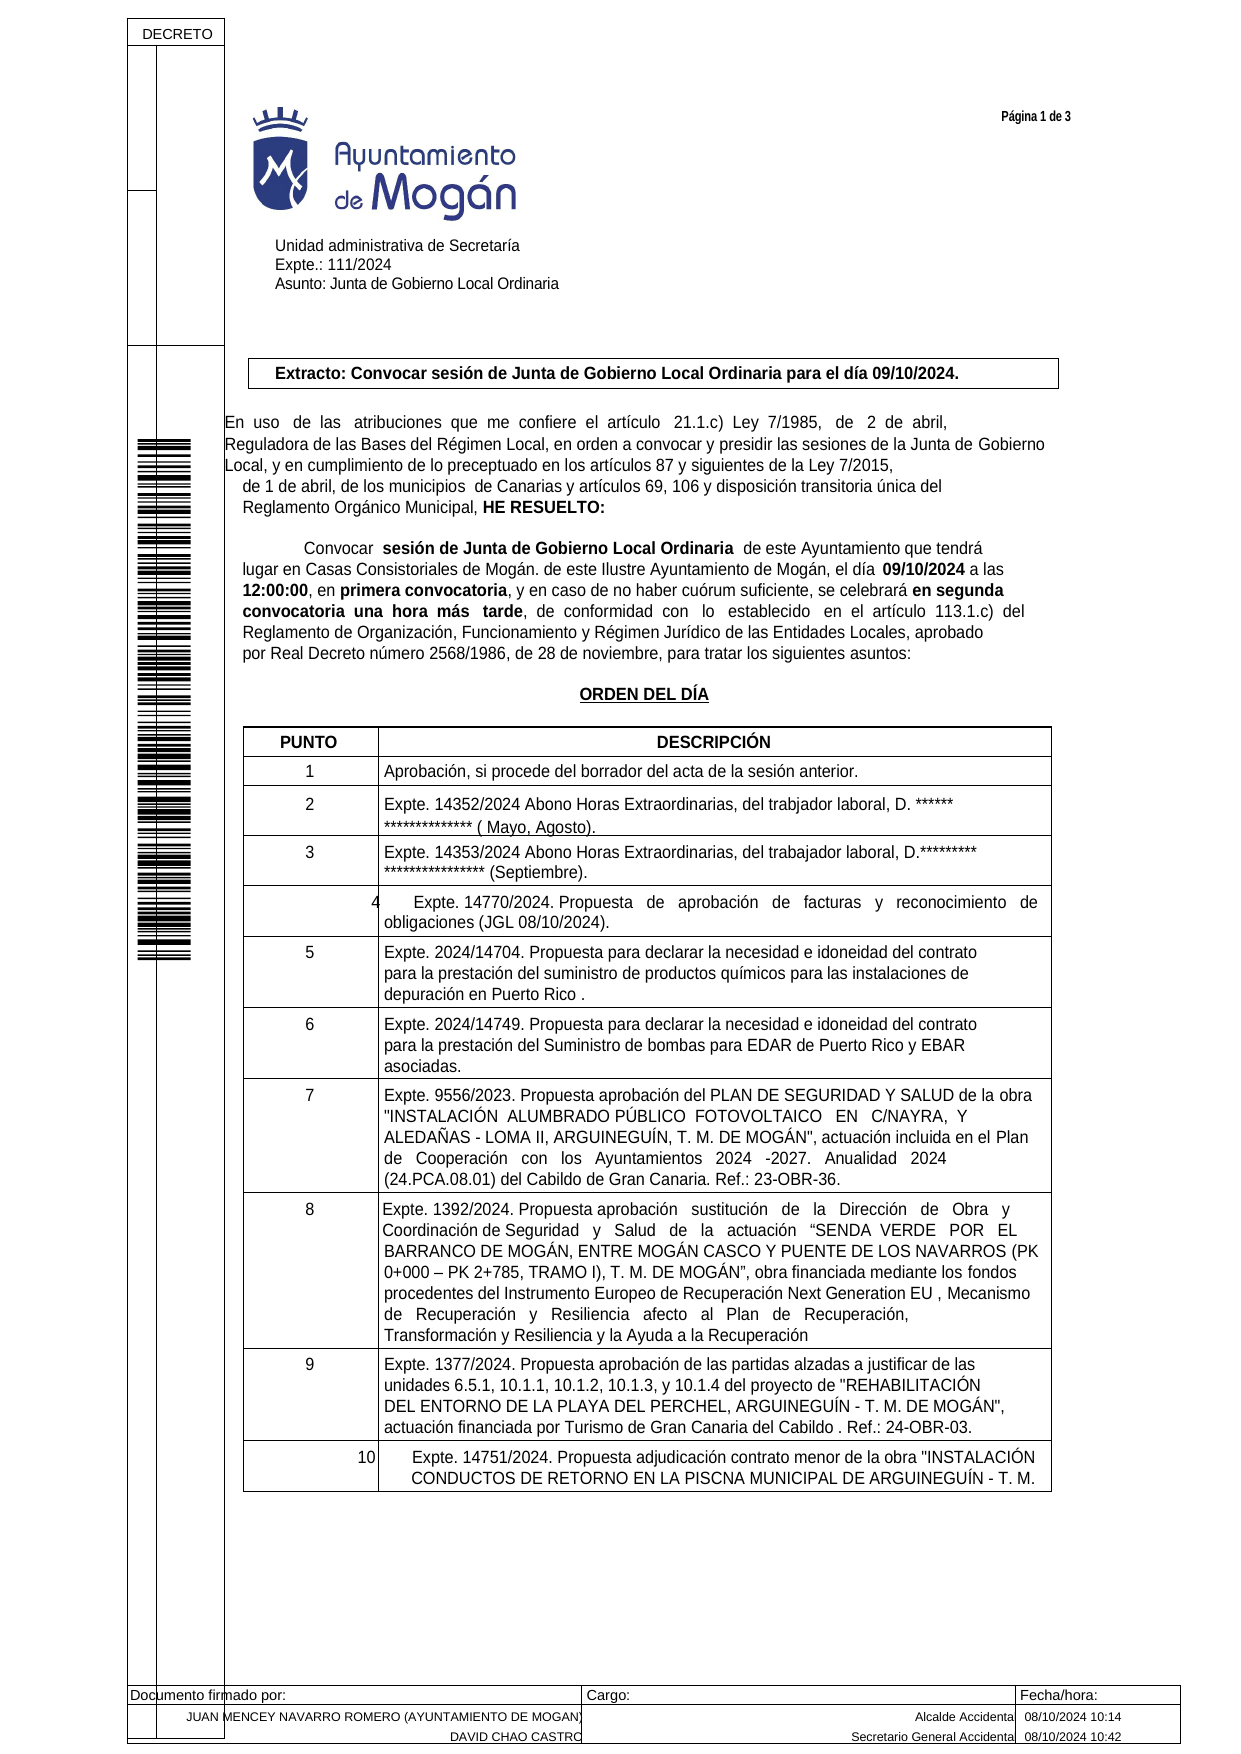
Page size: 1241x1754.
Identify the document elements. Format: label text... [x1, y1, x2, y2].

text de 1 de abril, de los municipios de Canarias y artículos 69, 106 y disposición transitoria única del Reglamento Orgánico Municipal, HE RESUELTO: [242, 475, 1072, 517]
table_cell [128, 346, 156, 1738]
table_cell Expte. 14353/2024 Abono Horas Extraordinarias, del trabajador laboral, D.********* **************** (Septiembre). [379, 836, 1051, 885]
table_cell 5 [244, 937, 378, 1007]
table_cell 4 [244, 886, 378, 936]
text En uso de las atribuciones que me confiere el artículo 21.1.c) Ley 7/1985, de 2 de abril, Reguladora de las Bases del Régimen Local, en orden a convocar y presidir las sesiones de la Junta de Gobierno Local, y en cumplimiento de lo preceptuado en los artículos 87 y siguientes de la Ley 7/2015, [225, 412, 1072, 475]
table_cell Expte. 1377/2024. Propuesta aprobación de las partidas alzadas a justificar de las unidades 6.5.1, 10.1.1, 10.1.2, 10.1.3, y 10.1.4 del proyecto de "REHABILITACIÓN DEL ENTORNO DE LA PLAYA DEL PERCHEL, ARGUINEGUÍN - T. M. DE MOGÁN", actuación financiada por Turismo de Gran Canaria del Cabildo . Ref.: 24-OBR-03. [379, 1349, 1051, 1440]
table_cell 08/10/2024 10:14 08/10/2024 10:42 [1016, 1705, 1180, 1743]
table_cell Expte. 14352/2024 Abono Horas Extraordinarias, del trabjador laboral, D. ****** ************** ( Mayo, Agosto). [379, 786, 1051, 835]
table_cell 9 [244, 1349, 378, 1440]
table_cell 2 [244, 786, 378, 835]
table_header PUNTO [244, 728, 378, 756]
table_cell [157, 46, 224, 344]
table_cell [157, 346, 224, 1738]
table_header DESCRIPCIÓN [379, 728, 1051, 756]
table_cell Expte. 9556/2023. Propuesta aprobación del PLAN DE SEGURIDAD Y SALUD de la obra "INSTALACIÓN ALUMBRADO PÚBLICO FOTOVOLTAICO EN C/NAYRA, Y ALEDAÑAS - LOMA II, ARGUINEGUÍN, T. M. DE MOGÁN", actuación incluida en el Plan de Cooperación con los Ayuntamientos 2024 -2027. Anualidad 2024 (24.PCA.08.01) del Cabildo de Gran Canaria. Ref.: 23-OBR-36. [379, 1079, 1051, 1192]
table_cell Aprobación, si procede del borrador del acta de la sesión anterior. [379, 757, 1051, 785]
picture [252, 107, 516, 226]
table_header DECRETO [128, 19, 224, 44]
table_cell 1 [244, 757, 378, 785]
table_cell [128, 191, 156, 344]
text Extracto: Convocar sesión de Junta de Gobierno Local Ordinaria para el día 09/10/2024. [275, 363, 1058, 383]
table_cell [128, 46, 156, 190]
table_cell Expte. 14770/2024. Propuesta de aprobación de facturas y reconocimiento de obligaciones (JGL 08/10/2024). [379, 886, 1051, 936]
table_cell Alcalde Accidental Secretario General Accidental [582, 1705, 1015, 1743]
table_cell Expte. 1392/2024. Propuesta aprobación sustitución de la Dirección de Obra y Coordinación de Seguridad y Salud de la actuación “SENDA VERDE POR EL BARRANCO DE MOGÁN, ENTRE MOGÁN CASCO Y PUENTE DE LOS NAVARROS (PK 0+000 – PK 2+785, TRAMO I), T. M. DE MOGÁN”, obra financiada mediante los fondos procedentes del Instrumento Europeo de Recuperación Next Generation EU , Mecanismo de Recuperación y Resiliencia afecto al Plan de Recuperación, Transformación y Resiliencia y la Ayuda a la Recuperación [379, 1193, 1051, 1348]
text por Real Decreto número 2568/1986, de 28 de noviembre, para tratar los siguientes asuntos: [242, 643, 1188, 663]
table_cell Expte. 2024/14749. Propuesta para declarar la necesidad e idoneidad del contrato para la prestación del Suministro de bombas para EDAR de Puerto Rico y EBAR asociadas. [379, 1008, 1051, 1078]
text Página 1 de 3 [1001, 108, 1188, 124]
text Unidad administrativa de Secretaría Expte.: 111/2024 [275, 236, 682, 274]
table_cell Expte. 14751/2024. Propuesta adjudicación contrato menor de la obra "INSTALACIÓN CONDUCTOS DE RETORNO EN LA PISCNA MUNICIPAL DE ARGUINEGUÍN - T. M. [379, 1441, 1051, 1491]
table_cell 3 [244, 836, 378, 885]
text ORDEN DEL DÍA [579, 684, 1188, 704]
table_header Fecha/hora: [1016, 1686, 1180, 1704]
table_cell 8 [244, 1193, 378, 1348]
table_cell JUAN MENCEY NAVARRO ROMERO (AYUNTAMIENTO DE MOGAN) DAVID CHAO CASTRO [128, 1705, 581, 1743]
table_cell Expte. 2024/14704. Propuesta para declarar la necesidad e idoneidad del contrato para la prestación del suministro de productos químicos para las instalaciones de depuración en Puerto Rico . [379, 937, 1051, 1007]
table_cell 10 [244, 1441, 378, 1491]
table_cell 7 [244, 1079, 378, 1192]
text Asunto: Junta de Gobierno Local Ordinaria [275, 274, 1188, 293]
table_header Documento firmado por: [225, 1686, 581, 1704]
text Convocar sesión de Junta de Gobierno Local Ordinaria de este Ayuntamiento que tendrá lugar en Casas Consistoriales de Mogán. de este Ilustre Ayuntamiento de Mogán, el día 09/10/2024 a las [242, 538, 1072, 580]
table_cell 6 [244, 1008, 378, 1078]
table_header Cargo: [582, 1686, 1015, 1704]
text 12:00:00, en primera convocatoria, y en caso de no haber cuórum suficiente, se celebrará en segunda convocatoria una hora más tarde, de conformidad con lo establecido en el artículo 113.1.c) del Reglamento de Organización, Funcionamiento y Régimen Jurídico de las Entidades Locales, aprobado [242, 580, 1072, 643]
text [1059, 363, 1188, 383]
